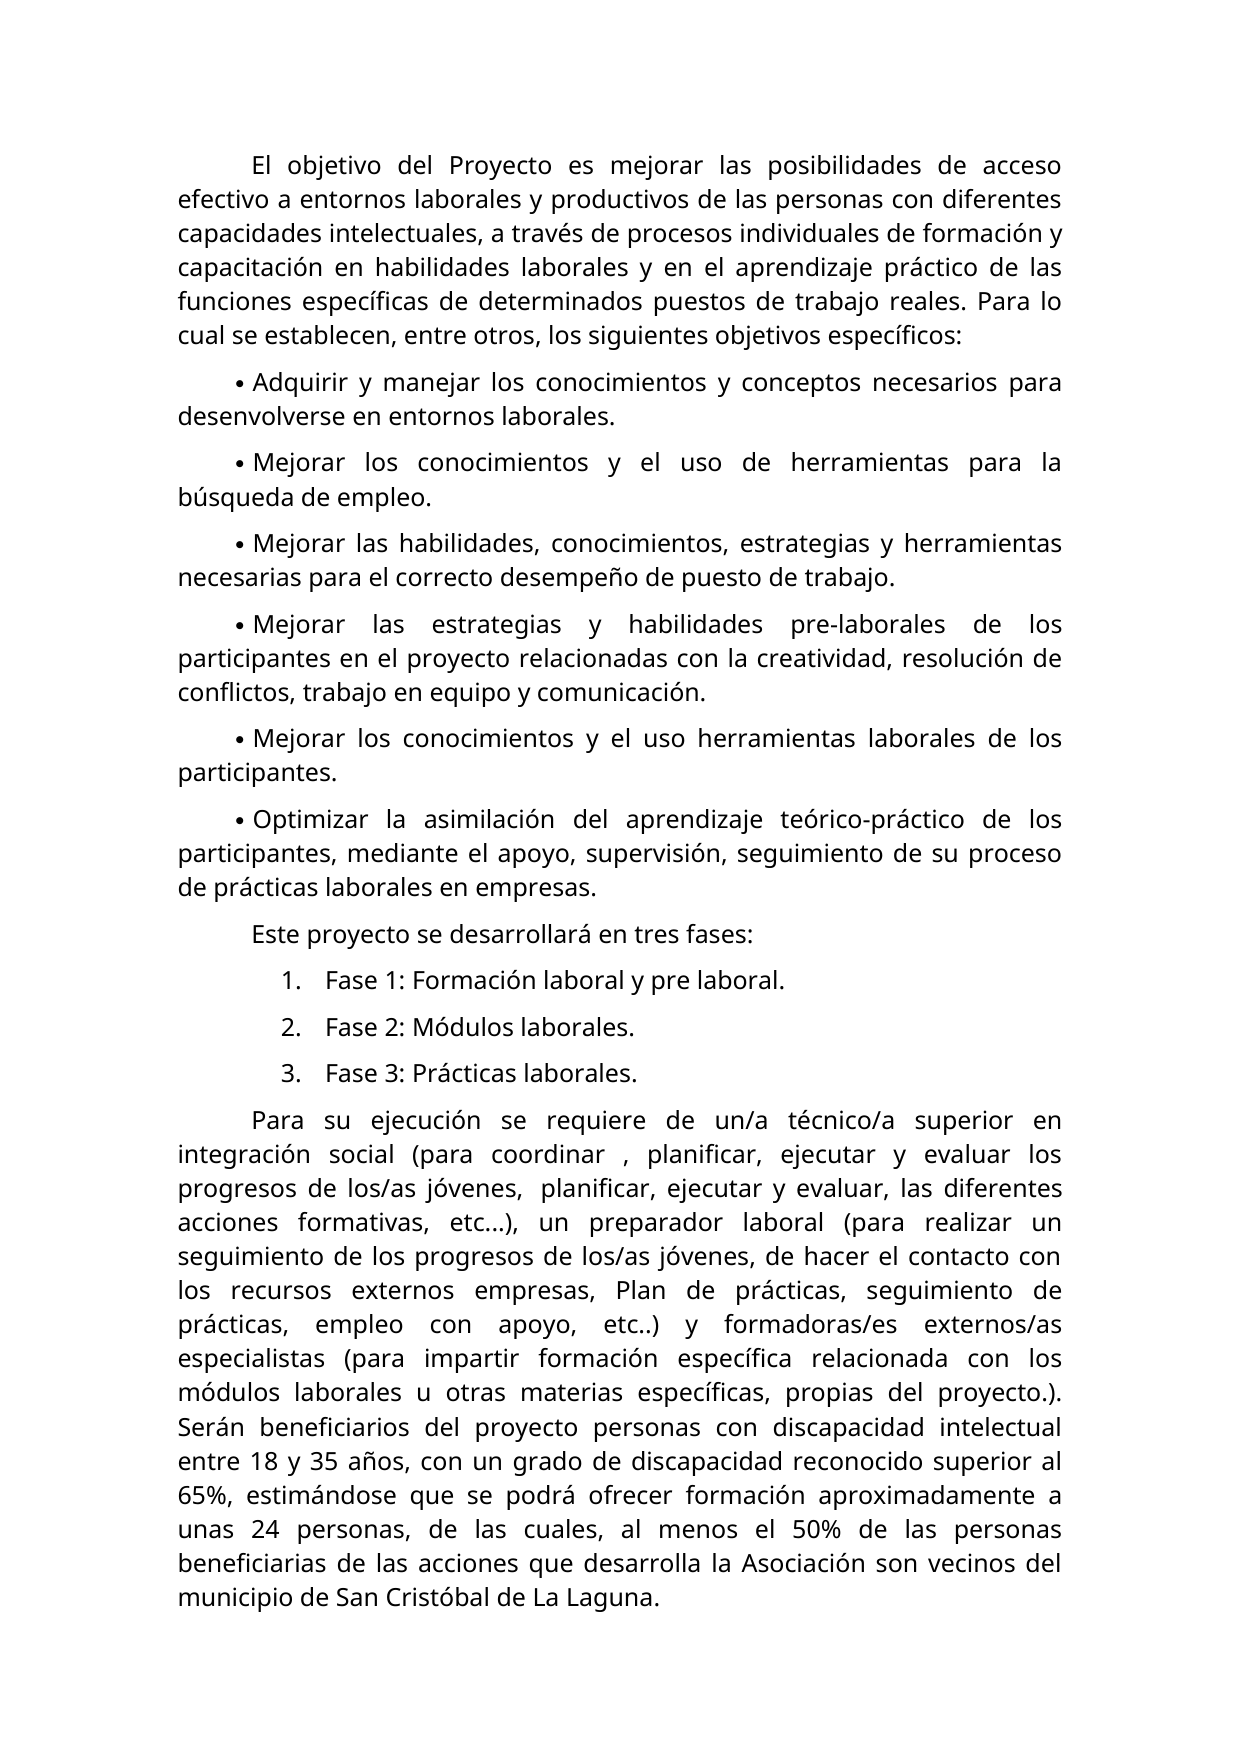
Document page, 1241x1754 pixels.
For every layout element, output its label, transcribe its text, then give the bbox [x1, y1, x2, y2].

list Mejorar los conocimientos y el uso de herramientas para la búsqueda de empleo. [177, 445, 1063, 513]
list Fase 2: Módulos laborales. [177, 1009, 1063, 1043]
list Fase 1: Formación laboral y pre laboral. [177, 963, 1063, 997]
text El objetivo del Proyecto es mejorar las posibilidades de acceso efectivo a entornos laborales y productivos de las personas con diferentes capacidades intelectuales, a través de procesos individuales de formación y capacitación en habilidades laborales y en el aprendizaje práctico de las funciones específicas de determinados puestos de trabajo reales. Para lo cual se establecen, entre otros, los siguientes objetivos específicos: [177, 148, 1063, 352]
text Para su ejecución se requiere de un/a técnico/a superior en integración social (para coordinar , planificar, ejecutar y evaluar los progresos de los/as jóvenes, planificar, ejecutar y evaluar, las diferentes acciones formativas, etc...), un preparador laboral (para realizar un seguimiento de los progresos de los/as jóvenes, de hacer el contacto con los recursos externos empresas, Plan de prácticas, seguimiento de prácticas, empleo con apoyo, etc..) y formadoras/es externos/as especialistas (para impartir formación específica relacionada con los módulos laborales u otras materias específicas, propias del proyecto.). Serán beneficiarios del proyecto personas con discapacidad intelectual entre 18 y 35 años, con un grado de discapacidad reconocido superior al 65%, estimándose que se podrá ofrecer formación aproximadamente a unas 24 personas, de las cuales, al menos el 50% de las personas beneficiarias de las acciones que desarrolla la Asociación son vecinos del municipio de San Cristóbal de La Laguna. [177, 1103, 1063, 1613]
list Mejorar las estrategias y habilidades pre-laborales de los participantes en el proyecto relacionadas con la creatividad, resolución de conflictos, trabajo en equipo y comunicación. [177, 606, 1063, 708]
list Mejorar los conocimientos y el uso herramientas laborales de los participantes. [177, 721, 1063, 789]
list Fase 3: Prácticas laborales. [177, 1056, 1063, 1090]
list Adquirir y manejar los conocimientos y conceptos necesarios para desenvolverse en entornos laborales. [177, 364, 1063, 433]
text Este proyecto se desarrollará en tres fases: [177, 916, 1063, 950]
list Mejorar las habilidades, conocimientos, estrategias y herramientas necesarias para el correcto desempeño de puesto de trabajo. [177, 526, 1063, 594]
list Optimizar la asimilación del aprendizaje teórico-práctico de los participantes, mediante el apoyo, supervisión, seguimiento de su proceso de prácticas laborales en empresas. [177, 802, 1063, 904]
